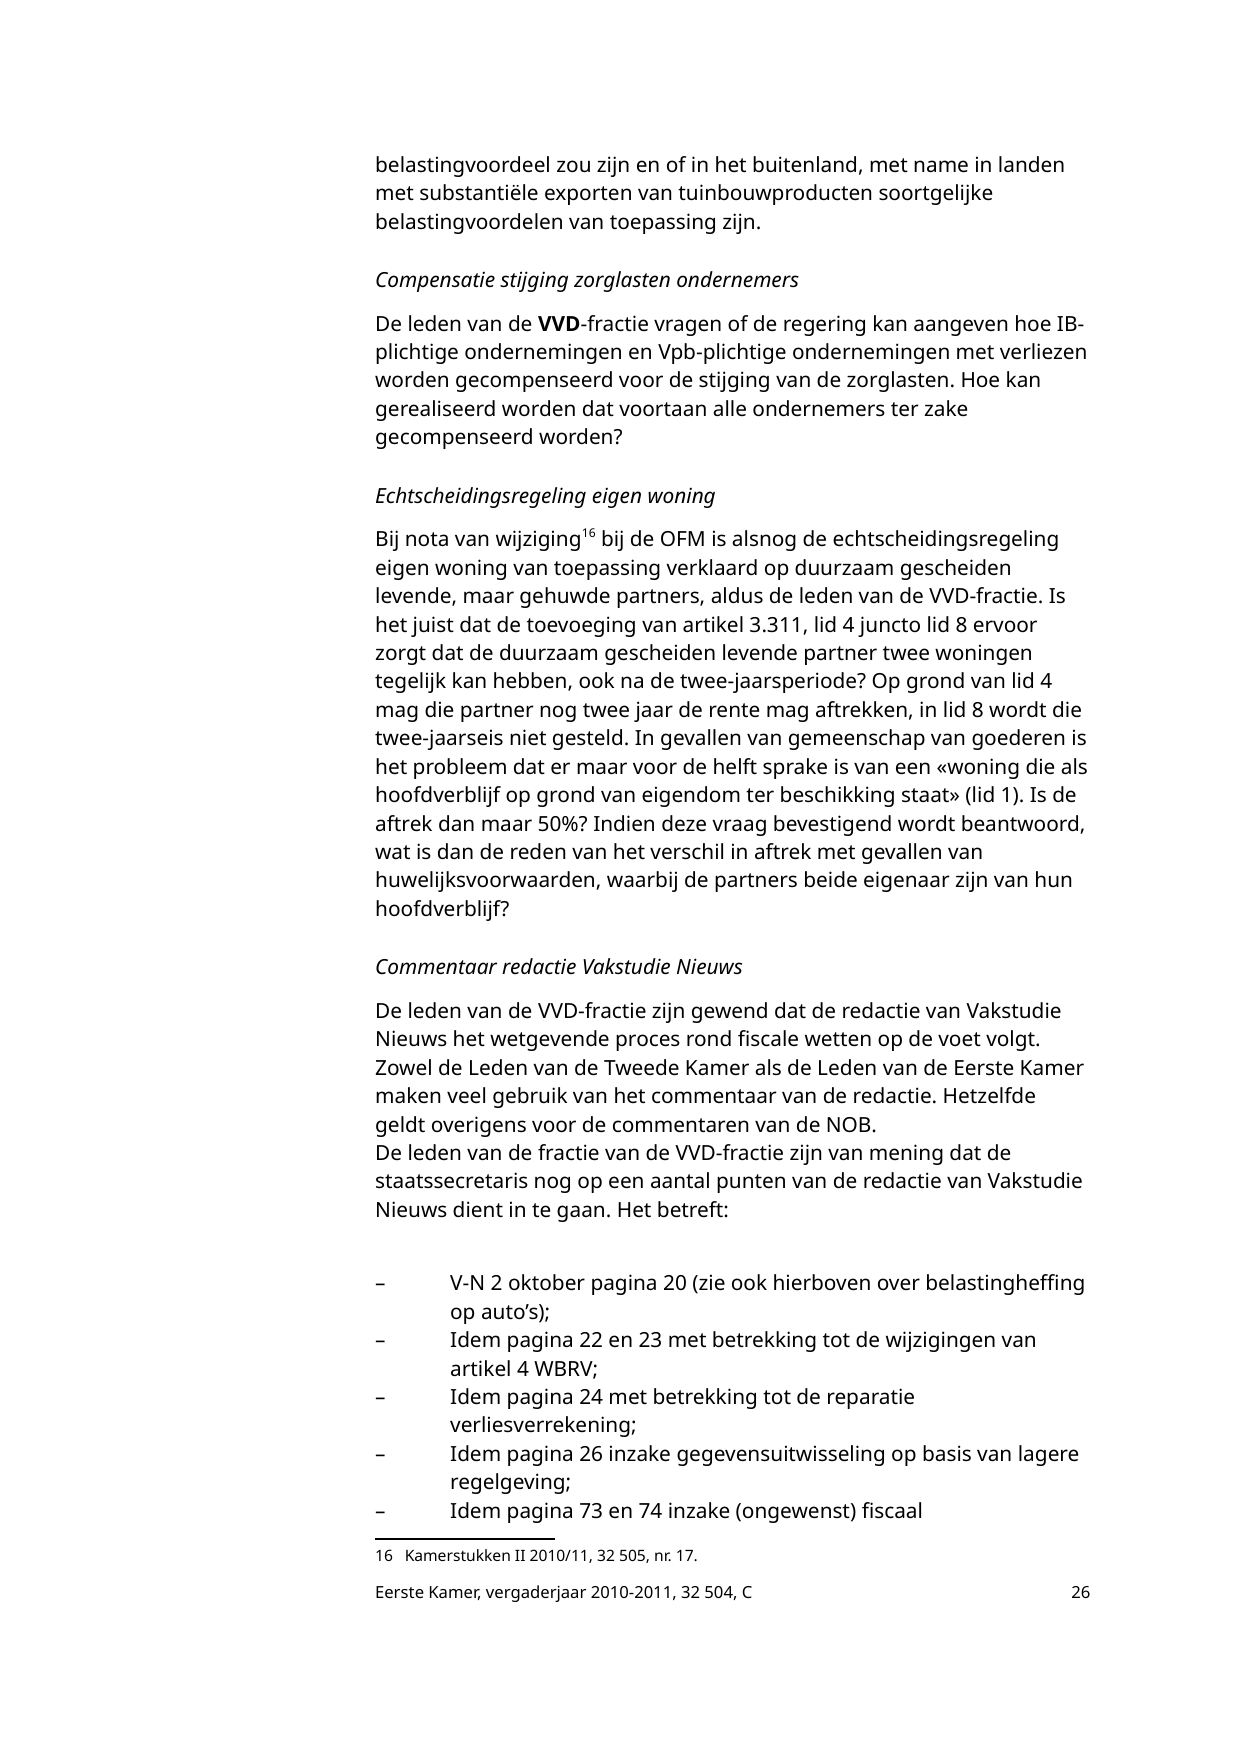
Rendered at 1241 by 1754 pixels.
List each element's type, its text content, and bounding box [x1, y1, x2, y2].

text Kamerstukken II 2010/11, 32 505, nr. 17. [375, 1538, 1090, 1566]
text Commentaar redactie Vakstudie Nieuws [375, 1351, 1090, 1379]
text De leden van de VVD-fractie vragen of de regering kan aangeven hoe IB-plichtige ondernemingen en Vpb-plichtige ondernemingen met verliezen worden gecompenseerd voor de stijging van de zorglasten. Hoe kan gerealiseerd worden dat voortaan alle ondernemers ter zake gecompenseerd worden? [375, 707, 1090, 849]
text Compensatie stijging zorglasten ondernemers [375, 663, 1090, 692]
text De leden van de VVD-fractie zijn gewend dat de redactie van Vakstudie Nieuws het wetgevende proces rond fiscale wetten op de voet volgt. Zowel de Leden van de Tweede Kamer als de Leden van de Eerste Kamer maken veel gebruik van het commentaar van de redactie. Hetzelfde geldt overigens voor de commentaren van de NOB. [375, 1394, 1090, 1508]
text Echtscheidingsregeling eigen woning [375, 879, 1090, 907]
text Ten aanzien van de Overige Fiscale Maatregelen 2011 (32 505) is het de leden van de PvdA-fractie opgevallen dat de regering wederom de hantering van verlaagde tarieven in de energiebelasting op aardgas voor de glastuinbouw wil voortzetten. De voor deze staatssteun benodigde goedkeuring van de Europese Commissie strekt niet verder dan 31 december 2010. Deze leden vragen of reeds bekend is of een goedkeurende beschikking voor de periode na 1 januari 2011 zal worden afgegeven, en zo ja voor welke tijdsspanne. Ware de beschikking nog niet afgegeven, dan vragen de leden van de PvdA-fractie waarop de regering de verwachting baseert dat hierop gerekend mag worden. Los van deze vragen over de goedkeuring door de Europese Commissie zouden deze leden graag meer inzicht krijgen in de hoogte van het lagere tarief en het voordeel dat hiermee door de glastuinbouwbedrijven wordt verkregen. Ook vragen deze leden naar het aantal bedrijven dat hiervan voordeel heeft, de gemiddelde omvang van het voordeel in euro’s op jaarbasis en als percentage van de omzet. Tenslotte willen deze leden weten wat het mogelijke prijseffect van het vervallen van dit belastingvoordeel zou zijn en of in het buitenland, met name in landen met substantiële exporten van tuinbouwproducten soortgelijke belastingvoordelen van toepassing zijn. [375, 150, 1090, 633]
text Bij nota van wijziging bij de OFM is alsnog de echtscheidingsregeling eigen woning van toepassing verklaard op duurzaam gescheiden levende, maar gehuwde partners, aldus de leden van de VVD-fractie. Is het juist dat de toevoeging van artikel 3.311, lid 4 juncto lid 8 ervoor zorgt dat de duurzaam gescheiden levende partner twee woningen tegelijk kan hebben, ook na de twee-jaarsperiode? Op grond van lid 4 mag die partner nog twee jaar de rente mag aftrekken, in lid 8 wordt die twee-jaarseis niet gesteld. In gevallen van gemeenschap van goederen is het probleem dat er maar voor de helft sprake is van een «woning die als hoofdverblijf op grond van eigendom ter beschikking staat» (lid 1). Is de aftrek dan maar 50%? Indien deze vraag bevestigend wordt beantwoord, wat is dan de reden van het verschil in aftrek met gevallen van huwelijksvoorwaarden, waarbij de partners beide eigenaar zijn van hun hoofdverblijf? [375, 922, 1090, 1321]
